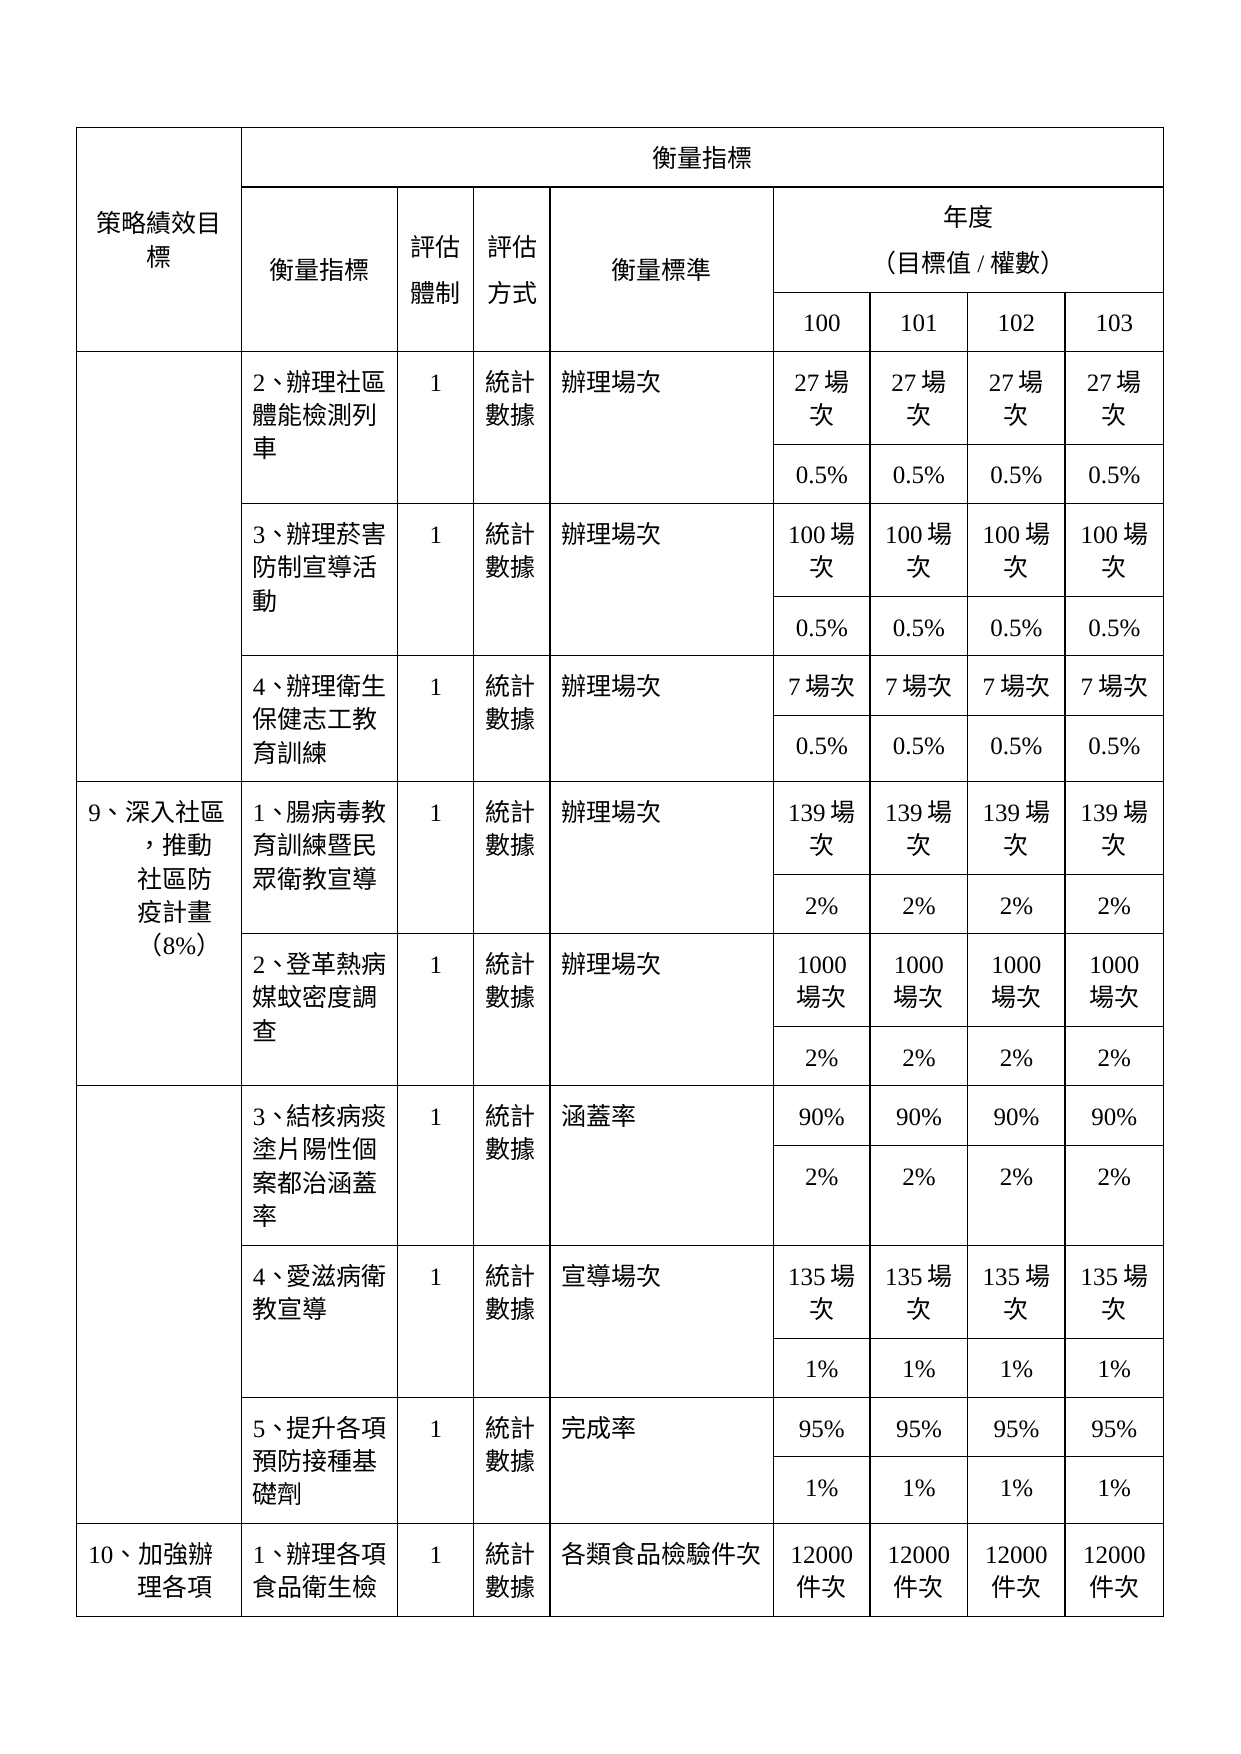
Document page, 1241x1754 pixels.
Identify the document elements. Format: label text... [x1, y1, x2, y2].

table_cell 27場次 [1066, 352, 1163, 444]
table_cell 深入社區，推動社區防疫計畫（8%） [77, 782, 241, 1085]
table_cell 1% [968, 1339, 1064, 1397]
table_cell 0.5% [968, 597, 1064, 655]
table_cell 0.5% [774, 716, 869, 781]
table_cell 0.5% [968, 716, 1064, 781]
table_cell 2% [968, 875, 1064, 933]
table_cell 139場次 [871, 782, 967, 874]
table_cell 90% [968, 1086, 1064, 1145]
table_cell 1000場次 [1066, 934, 1163, 1026]
table_cell 12000件次 [774, 1524, 869, 1616]
table_cell 2% [871, 1027, 967, 1085]
table_cell 評估 體制 [398, 188, 473, 351]
table_cell 2% [774, 1146, 869, 1245]
table_cell 95% [774, 1398, 869, 1456]
table_cell [77, 1086, 241, 1245]
table_cell 1000場次 [774, 934, 869, 1026]
table_cell 2、辦理社區體能檢測列車 [242, 352, 397, 503]
table_cell 1 [398, 782, 473, 933]
table_cell [77, 503, 241, 655]
table_cell 135場次 [871, 1246, 967, 1337]
table_cell [77, 1397, 241, 1523]
table_header 衡量指標 [242, 128, 1163, 186]
table_cell 5、提升各項預防接種基礎劑 [242, 1398, 397, 1523]
table_cell 統計數據 [474, 1398, 549, 1523]
table_cell 各類食品檢驗件次 [551, 1524, 773, 1616]
table_cell 辦理場次 [551, 352, 773, 503]
table_cell 1% [1066, 1339, 1163, 1397]
table_cell 7場次 [871, 656, 967, 714]
table_cell 3、結核病痰塗片陽性個案都治涵蓋率 [242, 1086, 397, 1245]
table_cell 0.5% [871, 445, 967, 503]
table_cell 0.5% [774, 445, 869, 503]
table_cell 辦理場次 [551, 504, 773, 655]
table_cell 0.5% [968, 445, 1064, 503]
table_cell 12000件次 [871, 1524, 967, 1616]
table_cell 1% [968, 1457, 1064, 1523]
table_cell 7場次 [774, 656, 869, 714]
table_cell 2、登革熱病媒蚊密度調查 [242, 934, 397, 1085]
table_cell 100場次 [1066, 504, 1163, 596]
table_cell 辦理場次 [551, 656, 773, 781]
table_cell 135場次 [1066, 1246, 1163, 1337]
table_cell [77, 655, 241, 781]
table_cell 統計數據 [474, 782, 549, 933]
table_cell 統計數據 [474, 1246, 549, 1397]
table_cell 1 [398, 656, 473, 781]
table_cell 7場次 [1066, 656, 1163, 714]
table_cell [77, 1245, 241, 1397]
table_cell 1000場次 [871, 934, 967, 1026]
table_cell 2% [774, 1027, 869, 1085]
table_cell 4、愛滋病衛教宣導 [242, 1246, 397, 1397]
table_cell 90% [774, 1086, 869, 1145]
table_cell 1、腸病毒教育訓練暨民眾衛教宣導 [242, 782, 397, 933]
table_cell 完成率 [551, 1398, 773, 1523]
table_cell 2% [1066, 875, 1163, 933]
table_cell 統計數據 [474, 1086, 549, 1245]
table_cell 0.5% [774, 597, 869, 655]
table_cell 100場次 [871, 504, 967, 596]
table_cell 1 [398, 934, 473, 1085]
table_cell 2% [968, 1027, 1064, 1085]
table_cell 1% [1066, 1457, 1163, 1523]
table_cell 1 [398, 504, 473, 655]
table_cell 涵蓋率 [551, 1086, 773, 1245]
table_cell 統計數據 [474, 656, 549, 781]
table_cell 0.5% [871, 716, 967, 781]
table_cell 1 [398, 352, 473, 503]
table_cell 1000場次 [968, 934, 1064, 1026]
table_cell 2% [1066, 1146, 1163, 1245]
table_cell 100場次 [774, 504, 869, 596]
table_cell 135場次 [774, 1246, 869, 1337]
table_cell 1 [398, 1086, 473, 1245]
table_cell 統計數據 [474, 934, 549, 1085]
table_cell 12000件次 [1066, 1524, 1163, 1616]
table_cell 90% [871, 1086, 967, 1145]
table_cell 統計數據 [474, 504, 549, 655]
table_cell 1% [871, 1457, 967, 1523]
table_cell 100 [774, 293, 869, 351]
table_cell 宣導場次 [551, 1246, 773, 1397]
table_cell 年度 （目標值 / 權數） [774, 188, 1163, 292]
table_cell 102 [968, 293, 1064, 351]
table_cell 0.5% [1066, 445, 1163, 503]
table_cell 139場次 [1066, 782, 1163, 874]
table_cell 1 [398, 1524, 473, 1616]
table_cell 0.5% [871, 597, 967, 655]
table_cell 1% [871, 1339, 967, 1397]
table_cell 27場次 [968, 352, 1064, 444]
table_cell 135場次 [968, 1246, 1064, 1337]
table_cell 27場次 [774, 352, 869, 444]
table_cell 2% [871, 875, 967, 933]
table_cell 103 [1066, 293, 1163, 351]
table_cell 95% [871, 1398, 967, 1456]
table_cell 0.5% [1066, 597, 1163, 655]
table_cell 27場次 [871, 352, 967, 444]
table_cell 100場次 [968, 504, 1064, 596]
table_cell 2% [968, 1146, 1064, 1245]
table_cell 統計數據 [474, 352, 549, 503]
table_cell [77, 352, 241, 503]
table_cell 1% [774, 1457, 869, 1523]
table_cell 1、辦理各項食品衛生檢 [242, 1524, 397, 1616]
table_cell 統計數據 [474, 1524, 549, 1616]
table_cell 辦理場次 [551, 782, 773, 933]
table_cell 95% [968, 1398, 1064, 1456]
table_cell 90% [1066, 1086, 1163, 1145]
table_cell 3、辦理菸害防制宣導活動 [242, 504, 397, 655]
table_cell 辦理場次 [551, 934, 773, 1085]
table_cell 2% [871, 1146, 967, 1245]
table_cell 1 [398, 1246, 473, 1397]
table_cell 101 [871, 293, 967, 351]
table_cell 1% [774, 1339, 869, 1397]
table_cell 評估 方式 [474, 188, 549, 351]
table_cell 95% [1066, 1398, 1163, 1456]
table_header 策略績效目標 [77, 128, 241, 351]
table_cell 1 [398, 1398, 473, 1523]
table_cell 加強辦理各項公共衛生檢驗工作 （7%） [77, 1524, 241, 1616]
table_cell 4、辦理衛生保健志工教育訓練 [242, 656, 397, 781]
table_cell 139場次 [968, 782, 1064, 874]
table_cell 0.5% [1066, 716, 1163, 781]
table_cell 139場次 [774, 782, 869, 874]
table_cell 2% [774, 875, 869, 933]
table_cell 2% [1066, 1027, 1163, 1085]
table_cell 衡量指標 [242, 188, 397, 351]
table_cell 衡量標準 [551, 188, 773, 351]
table_cell 7場次 [968, 656, 1064, 714]
table_cell 12000件次 [968, 1524, 1064, 1616]
